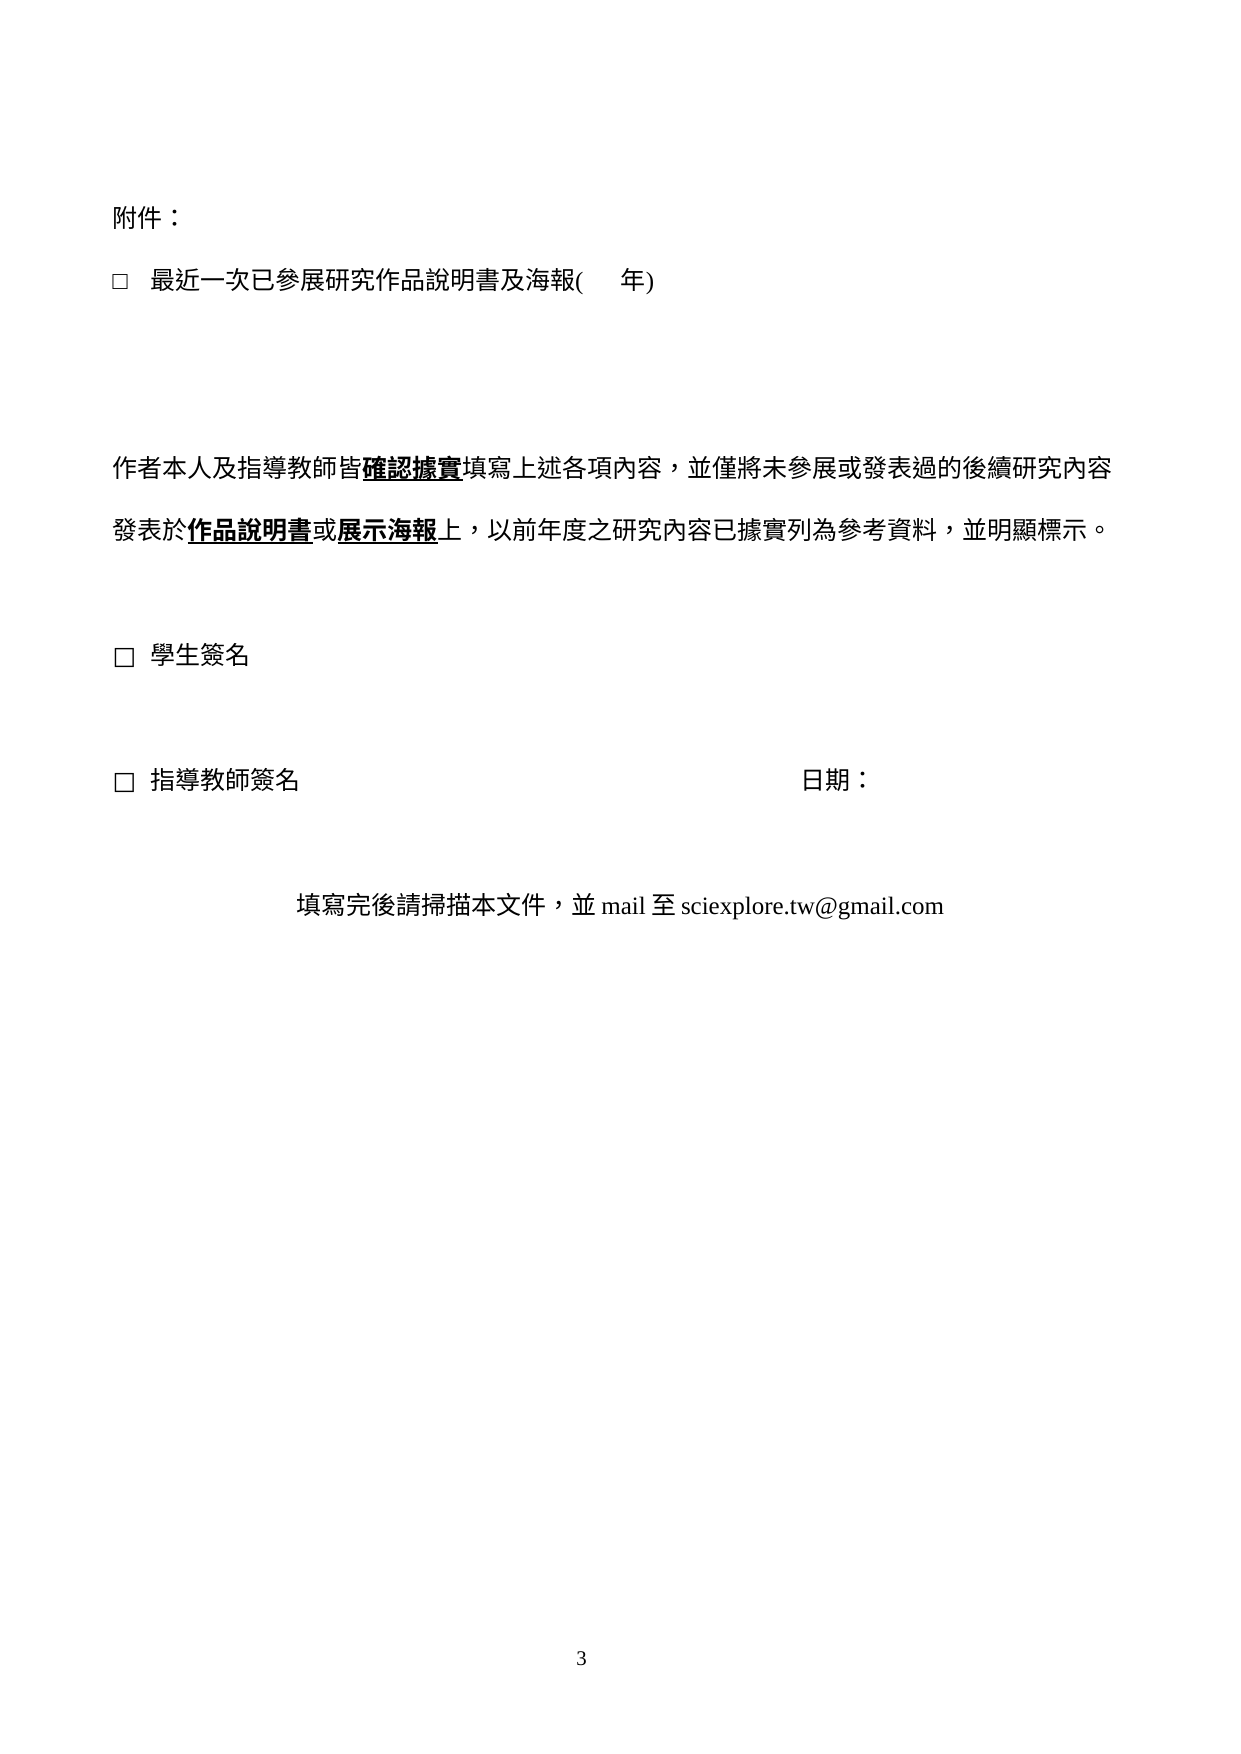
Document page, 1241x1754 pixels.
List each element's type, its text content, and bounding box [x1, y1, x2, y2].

text 作者本人及指導教師皆確認據實填寫上述各項內容，並僅將未參展或發表過的後續研究內容發表於作品說明書或展示海報上，以前年度之研究內容已據實列為參考資料，並明顯標示。 [112, 425, 1128, 550]
list 學生簽名 [112, 612, 1128, 675]
text 填寫完後請掃描本文件，並mail至sciexplore.tw@gmail.com [112, 862, 1128, 925]
list 指導教師簽名 日期： [112, 737, 1128, 800]
list 最近一次已參展研究作品說明書及海報( 年) [112, 237, 1128, 300]
text 附件： [112, 175, 1128, 237]
